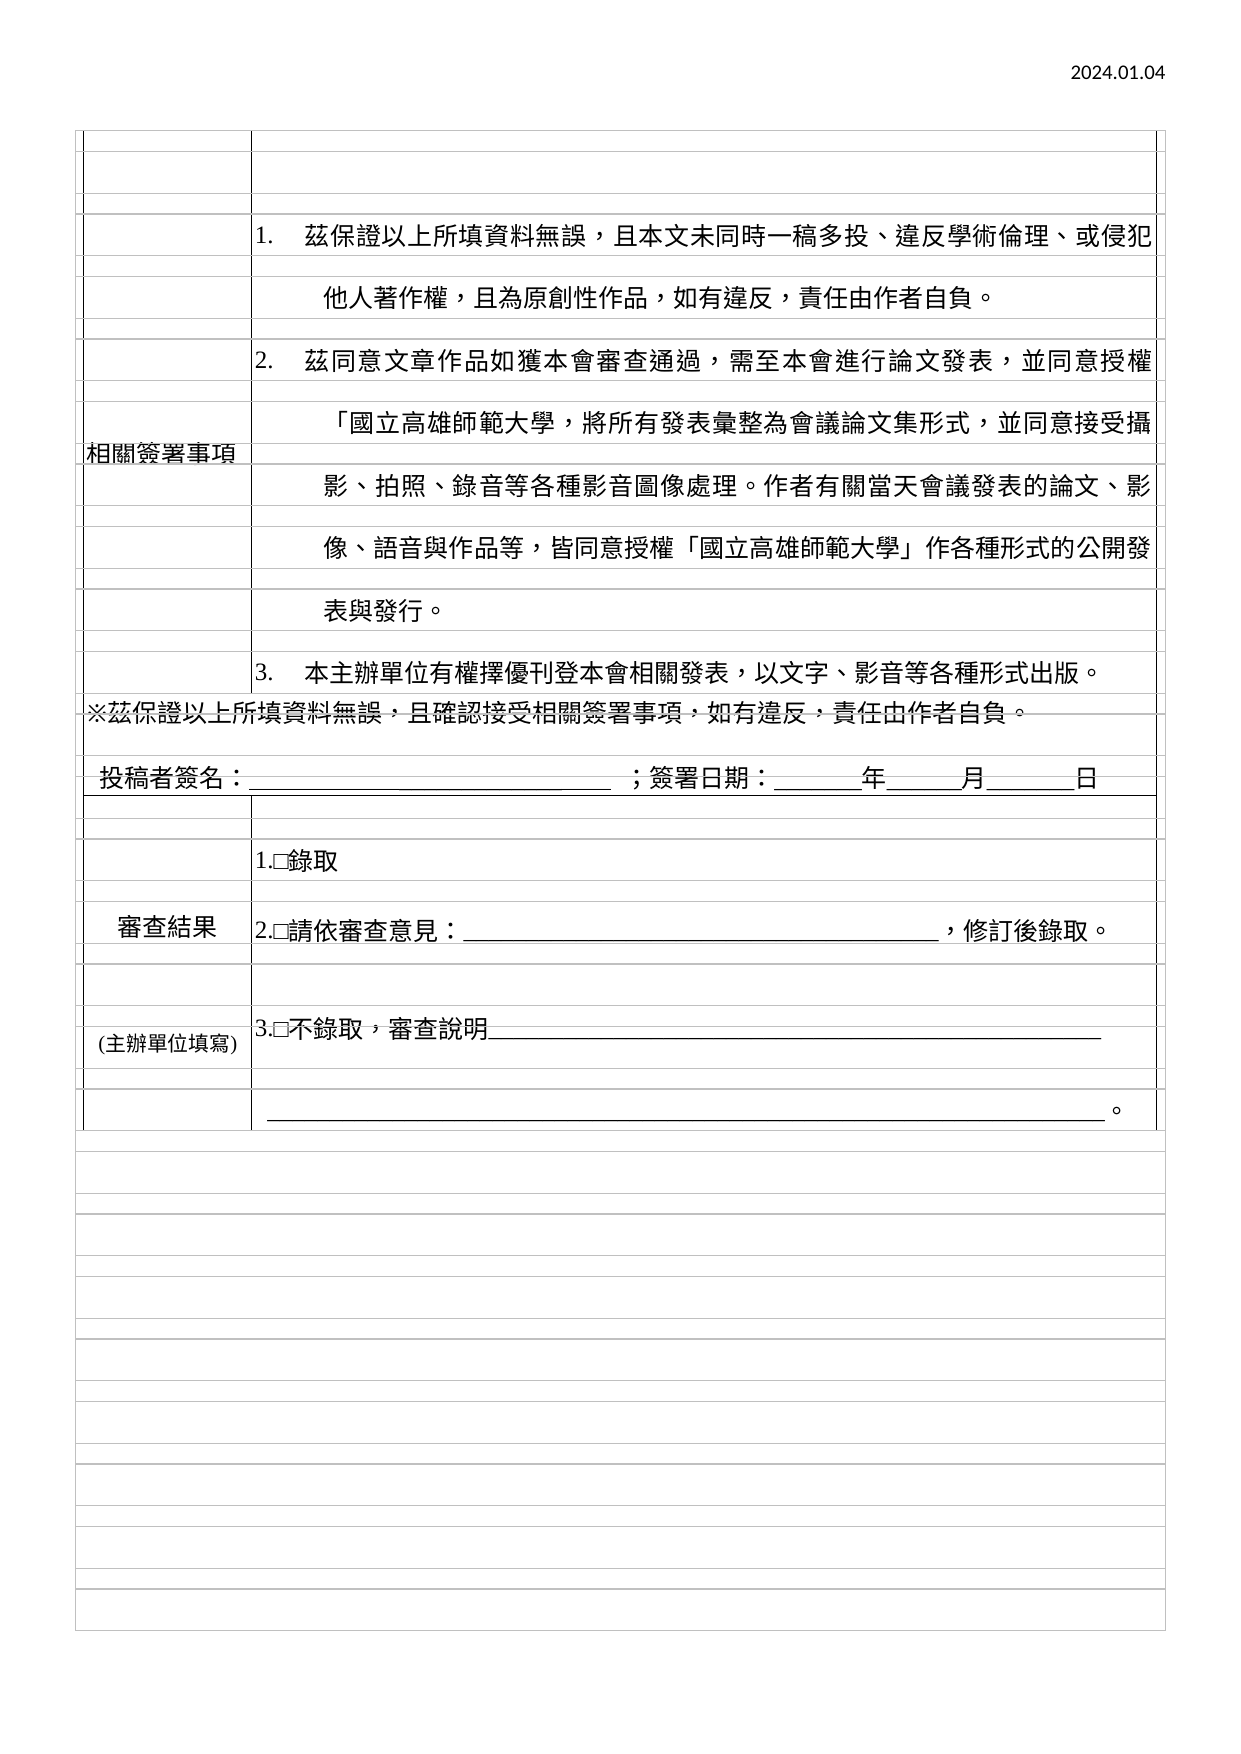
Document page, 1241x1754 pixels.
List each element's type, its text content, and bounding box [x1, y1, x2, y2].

table_cell 相關簽署事項 [84, 652, 251, 693]
table_cell 1.□錄取 2.□請依審查意見：______________________________________，修訂後錄取。 3.□不錄取，審查說明_________________________________________________ ___________________________________________________________________。 [252, 819, 1156, 838]
table_cell 相關簽署事項 [84, 319, 251, 338]
table_cell 1.□錄取 2.□請依審查意見：______________________________________，修訂後錄取。 3.□不錄取，審查說明_________________________________________________ ___________________________________________________________________。 [252, 840, 1156, 880]
table_cell 茲保證以上所填資料無誤，且本文未同時一稿多投、違反學術倫理、或侵犯他人著作權，且為原創性作品，如有違反，責任由作者自負。 茲同意文章作品如獲本會審查通過，需至本會進行論文發表，並同意授權「國立高雄師範大學，將所有發表彙整為會議論文集形式，並同意接受攝影、拍照、錄音等各種影音圖像處理。作者有關當天會議發表的論文、影像、語音與作品等，皆同意授權「國立高雄師範大學」作各種形式的公開發表與發行。 本主辦單位有權擇優刊登本會相關發表，以文字、影音等各種形式出版。 [252, 340, 1156, 380]
table_cell 茲保證以上所填資料無誤，且本文未同時一稿多投、違反學術倫理、或侵犯他人著作權，且為原創性作品，如有違反，責任由作者自負。 茲同意文章作品如獲本會審查通過，需至本會進行論文發表，並同意授權「國立高雄師範大學，將所有發表彙整為會議論文集形式，並同意接受攝影、拍照、錄音等各種影音圖像處理。作者有關當天會議發表的論文、影像、語音與作品等，皆同意授權「國立高雄師範大學」作各種形式的公開發表與發行。 本主辦單位有權擇優刊登本會相關發表，以文字、影音等各種形式出版。 [252, 256, 1156, 276]
table_cell 茲保證以上所填資料無誤，且本文未同時一稿多投、違反學術倫理、或侵犯他人著作權，且為原創性作品，如有違反，責任由作者自負。 茲同意文章作品如獲本會審查通過，需至本會進行論文發表，並同意授權「國立高雄師範大學，將所有發表彙整為會議論文集形式，並同意接受攝影、拍照、錄音等各種影音圖像處理。作者有關當天會議發表的論文、影像、語音與作品等，皆同意授權「國立高雄師範大學」作各種形式的公開發表與發行。 本主辦單位有權擇優刊登本會相關發表，以文字、影音等各種形式出版。 [252, 465, 1156, 505]
table_cell 相關簽署事項 [84, 590, 251, 630]
table_cell 相關簽署事項 [84, 402, 251, 443]
table_cell 1.□錄取 2.□請依審查意見：______________________________________，修訂後錄取。 3.□不錄取，審查說明_________________________________________________ ___________________________________________________________________。 [252, 1090, 1156, 1130]
table_cell [84, 840, 251, 880]
table_cell 相關簽署事項 [173, 444, 197, 463]
table_cell 相關簽署事項 [84, 527, 251, 568]
table_cell 茲保證以上所填資料無誤，且本文未同時一稿多投、違反學術倫理、或侵犯他人著作權，且為原創性作品，如有違反，責任由作者自負。 茲同意文章作品如獲本會審查通過，需至本會進行論文發表，並同意授權「國立高雄師範大學，將所有發表彙整為會議論文集形式，並同意接受攝影、拍照、錄音等各種影音圖像處理。作者有關當天會議發表的論文、影像、語音與作品等，皆同意授權「國立高雄師範大學」作各種形式的公開發表與發行。 本主辦單位有權擇優刊登本會相關發表，以文字、影音等各種形式出版。 [252, 194, 1156, 213]
table_cell (主辦單位填寫) [84, 1027, 251, 1068]
table_cell 茲保證以上所填資料無誤，且本文未同時一稿多投、違反學術倫理、或侵犯他人著作權，且為原創性作品，如有違反，責任由作者自負。 茲同意文章作品如獲本會審查通過，需至本會進行論文發表，並同意授權「國立高雄師範大學，將所有發表彙整為會議論文集形式，並同意接受攝影、拍照、錄音等各種影音圖像處理。作者有關當天會議發表的論文、影像、語音與作品等，皆同意授權「國立高雄師範大學」作各種形式的公開發表與發行。 本主辦單位有權擇優刊登本會相關發表，以文字、影音等各種形式出版。 [252, 569, 1156, 588]
table_cell 相關簽署事項 [84, 444, 91, 463]
table_cell [84, 881, 251, 901]
table_cell 相關簽署事項 [84, 215, 251, 255]
table_cell 茲保證以上所填資料無誤，且本文未同時一稿多投、違反學術倫理、或侵犯他人著作權，且為原創性作品，如有違反，責任由作者自負。 茲同意文章作品如獲本會審查通過，需至本會進行論文發表，並同意授權「國立高雄師範大學，將所有發表彙整為會議論文集形式，並同意接受攝影、拍照、錄音等各種影音圖像處理。作者有關當天會議發表的論文、影像、語音與作品等，皆同意授權「國立高雄師範大學」作各種形式的公開發表與發行。 本主辦單位有權擇優刊登本會相關發表，以文字、影音等各種形式出版。 [252, 444, 1156, 463]
table_cell 相關簽署事項 [84, 277, 251, 318]
table_cell 1.□錄取 2.□請依審查意見：______________________________________，修訂後錄取。 3.□不錄取，審查說明_________________________________________________ ___________________________________________________________________。 [252, 944, 1156, 963]
table_cell 審查結果 [84, 902, 251, 943]
table_cell 相關簽署事項 [84, 465, 251, 505]
table_cell 相關簽署事項 [84, 256, 251, 276]
table_cell [84, 965, 251, 1005]
table_cell 相關簽署事項 [84, 131, 251, 151]
table_cell 茲保證以上所填資料無誤，且本文未同時一稿多投、違反學術倫理、或侵犯他人著作權，且為原創性作品，如有違反，責任由作者自負。 茲同意文章作品如獲本會審查通過，需至本會進行論文發表，並同意授權「國立高雄師範大學，將所有發表彙整為會議論文集形式，並同意接受攝影、拍照、錄音等各種影音圖像處理。作者有關當天會議發表的論文、影像、語音與作品等，皆同意授權「國立高雄師範大學」作各種形式的公開發表與發行。 本主辦單位有權擇優刊登本會相關發表，以文字、影音等各種形式出版。 [252, 131, 1156, 151]
table_cell ※茲保證以上所填資料無誤，且確認接受相關簽署事項，如有違反，責任由作者自負。 投稿者簽名：＿＿＿＿＿＿_____________＿＿ ；簽署日期：_______年______月_______日 [84, 756, 1156, 776]
table_cell 1.□錄取 2.□請依審查意見：______________________________________，修訂後錄取。 3.□不錄取，審查說明_________________________________________________ ___________________________________________________________________。 [252, 902, 1156, 943]
table_cell 茲保證以上所填資料無誤，且本文未同時一稿多投、違反學術倫理、或侵犯他人著作權，且為原創性作品，如有違反，責任由作者自負。 茲同意文章作品如獲本會審查通過，需至本會進行論文發表，並同意授權「國立高雄師範大學，將所有發表彙整為會議論文集形式，並同意接受攝影、拍照、錄音等各種影音圖像處理。作者有關當天會議發表的論文、影像、語音與作品等，皆同意授權「國立高雄師範大學」作各種形式的公開發表與發行。 本主辦單位有權擇優刊登本會相關發表，以文字、影音等各種形式出版。 [252, 631, 1156, 651]
table_cell 茲保證以上所填資料無誤，且本文未同時一稿多投、違反學術倫理、或侵犯他人著作權，且為原創性作品，如有違反，責任由作者自負。 茲同意文章作品如獲本會審查通過，需至本會進行論文發表，並同意授權「國立高雄師範大學，將所有發表彙整為會議論文集形式，並同意接受攝影、拍照、錄音等各種影音圖像處理。作者有關當天會議發表的論文、影像、語音與作品等，皆同意授權「國立高雄師範大學」作各種形式的公開發表與發行。 本主辦單位有權擇優刊登本會相關發表，以文字、影音等各種形式出版。 [252, 319, 1156, 338]
table_cell 1.□錄取 2.□請依審查意見：______________________________________，修訂後錄取。 3.□不錄取，審查說明_________________________________________________ ___________________________________________________________________。 [252, 1069, 1156, 1088]
table_cell 相關簽署事項 [120, 444, 132, 463]
table_cell 相關簽署事項 [134, 444, 172, 463]
table_cell 1.□錄取 2.□請依審查意見：______________________________________，修訂後錄取。 3.□不錄取，審查說明_________________________________________________ ___________________________________________________________________。 [252, 1027, 1156, 1068]
table_cell 茲保證以上所填資料無誤，且本文未同時一稿多投、違反學術倫理、或侵犯他人著作權，且為原創性作品，如有違反，責任由作者自負。 茲同意文章作品如獲本會審查通過，需至本會進行論文發表，並同意授權「國立高雄師範大學，將所有發表彙整為會議論文集形式，並同意接受攝影、拍照、錄音等各種影音圖像處理。作者有關當天會議發表的論文、影像、語音與作品等，皆同意授權「國立高雄師範大學」作各種形式的公開發表與發行。 本主辦單位有權擇優刊登本會相關發表，以文字、影音等各種形式出版。 [252, 527, 1156, 568]
table_cell ※茲保證以上所填資料無誤，且確認接受相關簽署事項，如有違反，責任由作者自負。 投稿者簽名：＿＿＿＿＿＿_____________＿＿ ；簽署日期：_______年______月_______日 [84, 715, 1156, 755]
table_cell 茲保證以上所填資料無誤，且本文未同時一稿多投、違反學術倫理、或侵犯他人著作權，且為原創性作品，如有違反，責任由作者自負。 茲同意文章作品如獲本會審查通過，需至本會進行論文發表，並同意授權「國立高雄師範大學，將所有發表彙整為會議論文集形式，並同意接受攝影、拍照、錄音等各種影音圖像處理。作者有關當天會議發表的論文、影像、語音與作品等，皆同意授權「國立高雄師範大學」作各種形式的公開發表與發行。 本主辦單位有權擇優刊登本會相關發表，以文字、影音等各種形式出版。 [252, 652, 1156, 693]
table_cell 茲保證以上所填資料無誤，且本文未同時一稿多投、違反學術倫理、或侵犯他人著作權，且為原創性作品，如有違反，責任由作者自負。 茲同意文章作品如獲本會審查通過，需至本會進行論文發表，並同意授權「國立高雄師範大學，將所有發表彙整為會議論文集形式，並同意接受攝影、拍照、錄音等各種影音圖像處理。作者有關當天會議發表的論文、影像、語音與作品等，皆同意授權「國立高雄師範大學」作各種形式的公開發表與發行。 本主辦單位有權擇優刊登本會相關發表，以文字、影音等各種形式出版。 [252, 215, 1156, 255]
table_cell 相關簽署事項 [84, 506, 251, 526]
table_cell 茲保證以上所填資料無誤，且本文未同時一稿多投、違反學術倫理、或侵犯他人著作權，且為原創性作品，如有違反，責任由作者自負。 茲同意文章作品如獲本會審查通過，需至本會進行論文發表，並同意授權「國立高雄師範大學，將所有發表彙整為會議論文集形式，並同意接受攝影、拍照、錄音等各種影音圖像處理。作者有關當天會議發表的論文、影像、語音與作品等，皆同意授權「國立高雄師範大學」作各種形式的公開發表與發行。 本主辦單位有權擇優刊登本會相關發表，以文字、影音等各種形式出版。 [252, 152, 1156, 193]
table_cell 相關簽署事項 [199, 444, 251, 463]
table_cell [84, 1006, 251, 1026]
table_cell [84, 944, 251, 963]
table_cell 1.□錄取 2.□請依審查意見：______________________________________，修訂後錄取。 3.□不錄取，審查說明_________________________________________________ ___________________________________________________________________。 [252, 1006, 1156, 1026]
table_cell [84, 796, 251, 818]
table_cell 茲保證以上所填資料無誤，且本文未同時一稿多投、違反學術倫理、或侵犯他人著作權，且為原創性作品，如有違反，責任由作者自負。 茲同意文章作品如獲本會審查通過，需至本會進行論文發表，並同意授權「國立高雄師範大學，將所有發表彙整為會議論文集形式，並同意接受攝影、拍照、錄音等各種影音圖像處理。作者有關當天會議發表的論文、影像、語音與作品等，皆同意授權「國立高雄師範大學」作各種形式的公開發表與發行。 本主辦單位有權擇優刊登本會相關發表，以文字、影音等各種形式出版。 [252, 381, 1156, 401]
table_cell [84, 1090, 251, 1130]
table_cell 茲保證以上所填資料無誤，且本文未同時一稿多投、違反學術倫理、或侵犯他人著作權，且為原創性作品，如有違反，責任由作者自負。 茲同意文章作品如獲本會審查通過，需至本會進行論文發表，並同意授權「國立高雄師範大學，將所有發表彙整為會議論文集形式，並同意接受攝影、拍照、錄音等各種影音圖像處理。作者有關當天會議發表的論文、影像、語音與作品等，皆同意授權「國立高雄師範大學」作各種形式的公開發表與發行。 本主辦單位有權擇優刊登本會相關發表，以文字、影音等各種形式出版。 [252, 506, 1156, 526]
table_cell 1.□錄取 2.□請依審查意見：______________________________________，修訂後錄取。 3.□不錄取，審查說明_________________________________________________ ___________________________________________________________________。 [252, 965, 1156, 1005]
table_cell 相關簽署事項 [84, 631, 251, 651]
table_cell 相關簽署事項 [84, 194, 251, 213]
table_cell 1.□錄取 2.□請依審查意見：______________________________________，修訂後錄取。 3.□不錄取，審查說明_________________________________________________ ___________________________________________________________________。 [252, 796, 1156, 818]
table_cell 相關簽署事項 [84, 340, 251, 380]
table_cell [84, 819, 251, 838]
table_cell 茲保證以上所填資料無誤，且本文未同時一稿多投、違反學術倫理、或侵犯他人著作權，且為原創性作品，如有違反，責任由作者自負。 茲同意文章作品如獲本會審查通過，需至本會進行論文發表，並同意授權「國立高雄師範大學，將所有發表彙整為會議論文集形式，並同意接受攝影、拍照、錄音等各種影音圖像處理。作者有關當天會議發表的論文、影像、語音與作品等，皆同意授權「國立高雄師範大學」作各種形式的公開發表與發行。 本主辦單位有權擇優刊登本會相關發表，以文字、影音等各種形式出版。 [252, 590, 1156, 630]
table_cell ※茲保證以上所填資料無誤，且確認接受相關簽署事項，如有違反，責任由作者自負。 投稿者簽名：＿＿＿＿＿＿_____________＿＿ ；簽署日期：_______年______月_______日 [84, 694, 1156, 713]
table_cell [84, 1069, 251, 1088]
table_cell 相關簽署事項 [84, 569, 251, 588]
table_cell 1.□錄取 2.□請依審查意見：______________________________________，修訂後錄取。 3.□不錄取，審查說明_________________________________________________ ___________________________________________________________________。 [252, 881, 1156, 901]
table_cell 相關簽署事項 [84, 152, 251, 193]
table_cell 茲保證以上所填資料無誤，且本文未同時一稿多投、違反學術倫理、或侵犯他人著作權，且為原創性作品，如有違反，責任由作者自負。 茲同意文章作品如獲本會審查通過，需至本會進行論文發表，並同意授權「國立高雄師範大學，將所有發表彙整為會議論文集形式，並同意接受攝影、拍照、錄音等各種影音圖像處理。作者有關當天會議發表的論文、影像、語音與作品等，皆同意授權「國立高雄師範大學」作各種形式的公開發表與發行。 本主辦單位有權擇優刊登本會相關發表，以文字、影音等各種形式出版。 [252, 277, 1156, 318]
table_cell 茲保證以上所填資料無誤，且本文未同時一稿多投、違反學術倫理、或侵犯他人著作權，且為原創性作品，如有違反，責任由作者自負。 茲同意文章作品如獲本會審查通過，需至本會進行論文發表，並同意授權「國立高雄師範大學，將所有發表彙整為會議論文集形式，並同意接受攝影、拍照、錄音等各種影音圖像處理。作者有關當天會議發表的論文、影像、語音與作品等，皆同意授權「國立高雄師範大學」作各種形式的公開發表與發行。 本主辦單位有權擇優刊登本會相關發表，以文字、影音等各種形式出版。 [252, 402, 1156, 443]
table_cell 相關簽署事項 [84, 381, 251, 401]
table_cell ※茲保證以上所填資料無誤，且確認接受相關簽署事項，如有違反，責任由作者自負。 投稿者簽名：＿＿＿＿＿＿_____________＿＿ ；簽署日期：_______年______月_______日 [84, 777, 1156, 795]
